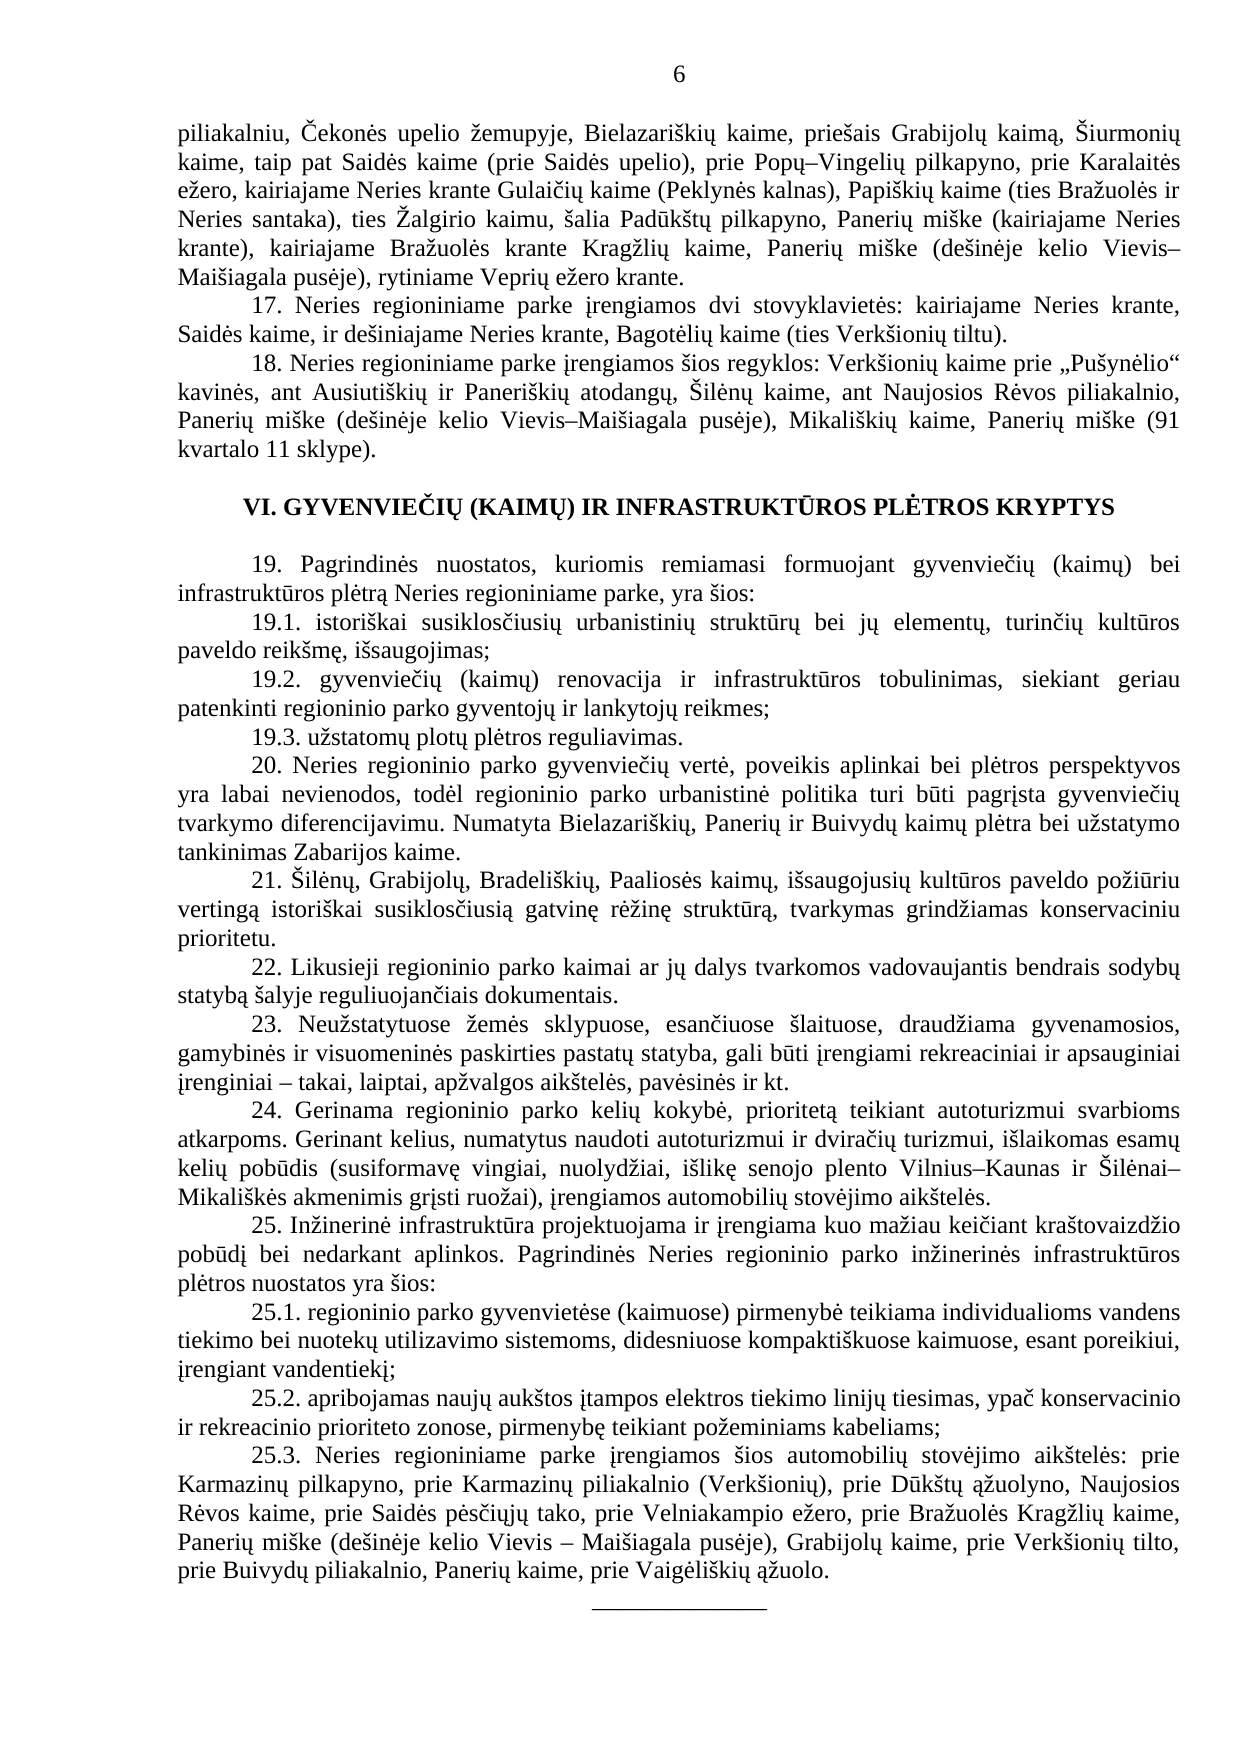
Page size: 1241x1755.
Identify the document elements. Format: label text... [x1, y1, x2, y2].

text 19.1. istoriškai susiklosčiusių urbanistinių struktūrų bei jų elementų, turinčių kultūros paveldo reikšmę, išsaugojimas; [177, 607, 1181, 664]
text 19.2. gyvenviečių (kaimų) renovacija ir infrastruktūros tobulinimas, siekiant geriau patenkinti regioninio parko gyventojų ir lankytojų reikmes; [177, 664, 1181, 722]
text 18. Neries regioniniame parke įrengiamos šios regyklos: Verkšionių kaime prie „Pušynėlio“ kavinės, ant Ausiutiškių ir Paneriškių atodangų, Šilėnų kaime, ant Naujosios Rėvos piliakalnio, Panerių miške (dešinėje kelio Vievis–Maišiagala pusėje), Mikališkių kaime, Panerių miške (91 kvartalo 11 sklype). [177, 348, 1181, 463]
text 19.3. užstatomų plotų plėtros reguliavimas. [177, 722, 1181, 751]
text 23. Neužstatytuose žemės sklypuose, esančiuose šlaituose, draudžiama gyvenamosios, gamybinės ir visuomeninės paskirties pastatų statyba, gali būti įrengiami rekreaciniai ir apsauginiai įrenginiai – takai, laiptai, apžvalgos aikštelės, pavėsinės ir kt. [177, 1009, 1181, 1096]
text piliakalniu, Čekonės upelio žemupyje, Bielazariškių kaime, priešais Grabijolų kaimą, Šiurmonių kaime, taip pat Saidės kaime (prie Saidės upelio), prie Popų–Vingelių pilkapyno, prie Karalaitės ežero, kairiajame Neries krante Gulaičių kaime (Peklynės kalnas), Papiškių kaime (ties Bražuolės ir Neries santaka), ties Žalgirio kaimu, šalia Padūkštų pilkapyno, Panerių miške (kairiajame Neries krante), kairiajame Bražuolės krante Kragžlių kaime, Panerių miške (dešinėje kelio Vievis–Maišiagala pusėje), rytiniame Veprių ežero krante. [177, 118, 1181, 291]
text ______________ [177, 1584, 1181, 1613]
text VI. Gyvenviečių (Kaimų) ir infrastruktūros plėtros kryptys [177, 492, 1181, 521]
text 19. Pagrindinės nuostatos, kuriomis remiamasi formuojant gyvenviečių (kaimų) bei infrastruktūros plėtrą Neries regioniniame parke, yra šios: [177, 549, 1181, 607]
text 25. Inžinerinė infrastruktūra projektuojama ir įrengiama kuo mažiau keičiant kraštovaizdžio pobūdį bei nedarkant aplinkos. Pagrindinės Neries regioninio parko inžinerinės infrastruktūros plėtros nuostatos yra šios: [177, 1211, 1181, 1297]
text 25.2. apribojamas naujų aukštos įtampos elektros tiekimo linijų tiesimas, ypač konservacinio ir rekreacinio prioriteto zonose, pirmenybę teikiant požeminiams kabeliams; [177, 1383, 1181, 1441]
text 24. Gerinama regioninio parko kelių kokybė, prioritetą teikiant autoturizmui svarbioms atkarpoms. Gerinant kelius, numatytus naudoti autoturizmui ir dviračių turizmui, išlaikomas esamų kelių pobūdis (susiformavę vingiai, nuolydžiai, išlikę senojo plento Vilnius–Kaunas ir Šilėnai–Mikališkės akmenimis grįsti ruožai), įrengiamos automobilių stovėjimo aikštelės. [177, 1096, 1181, 1211]
text 22. Likusieji regioninio parko kaimai ar jų dalys tvarkomos vadovaujantis bendrais sodybų statybą šalyje reguliuojančiais dokumentais. [177, 952, 1181, 1009]
text 25.1. regioninio parko gyvenvietėse (kaimuose) pirmenybė teikiama individualioms vandens tiekimo bei nuotekų utilizavimo sistemoms, didesniuose kompaktiškuose kaimuose, esant poreikiui, įrengiant vandentiekį; [177, 1297, 1181, 1383]
text 20. Neries regioninio parko gyvenviečių vertė, poveikis aplinkai bei plėtros perspektyvos yra labai nevienodos, todėl regioninio parko urbanistinė politika turi būti pagrįsta gyvenviečių tvarkymo diferencijavimu. Numatyta Bielazariškių, Panerių ir Buivydų kaimų plėtra bei užstatymo tankinimas Zabarijos kaime. [177, 751, 1181, 866]
text 17. Neries regioniniame parke įrengiamos dvi stovyklavietės: kairiajame Neries krante, Saidės kaime, ir dešiniajame Neries krante, Bagotėlių kaime (ties Verkšionių tiltu). [177, 291, 1181, 348]
text 25.3. Neries regioniniame parke įrengiamos šios automobilių stovėjimo aikštelės: prie Karmazinų pilkapyno, prie Karmazinų piliakalnio (Verkšionių), prie Dūkštų ąžuolyno, Naujosios Rėvos kaime, prie Saidės pėsčiųjų tako, prie Velniakampio ežero, prie Bražuolės Kragžlių kaime, Panerių miške (dešinėje kelio Vievis – Maišiagala pusėje), Grabijolų kaime, prie Verkšionių tilto, prie Buivydų piliakalnio, Panerių kaime, prie Vaigėliškių ąžuolo. [177, 1441, 1181, 1584]
text 21. Šilėnų, Grabijolų, Bradeliškių, Paaliosės kaimų, išsaugojusių kultūros paveldo požiūriu vertingą istoriškai susiklosčiusią gatvinę rėžinę struktūrą, tvarkymas grindžiamas konservaciniu prioritetu. [177, 866, 1181, 952]
